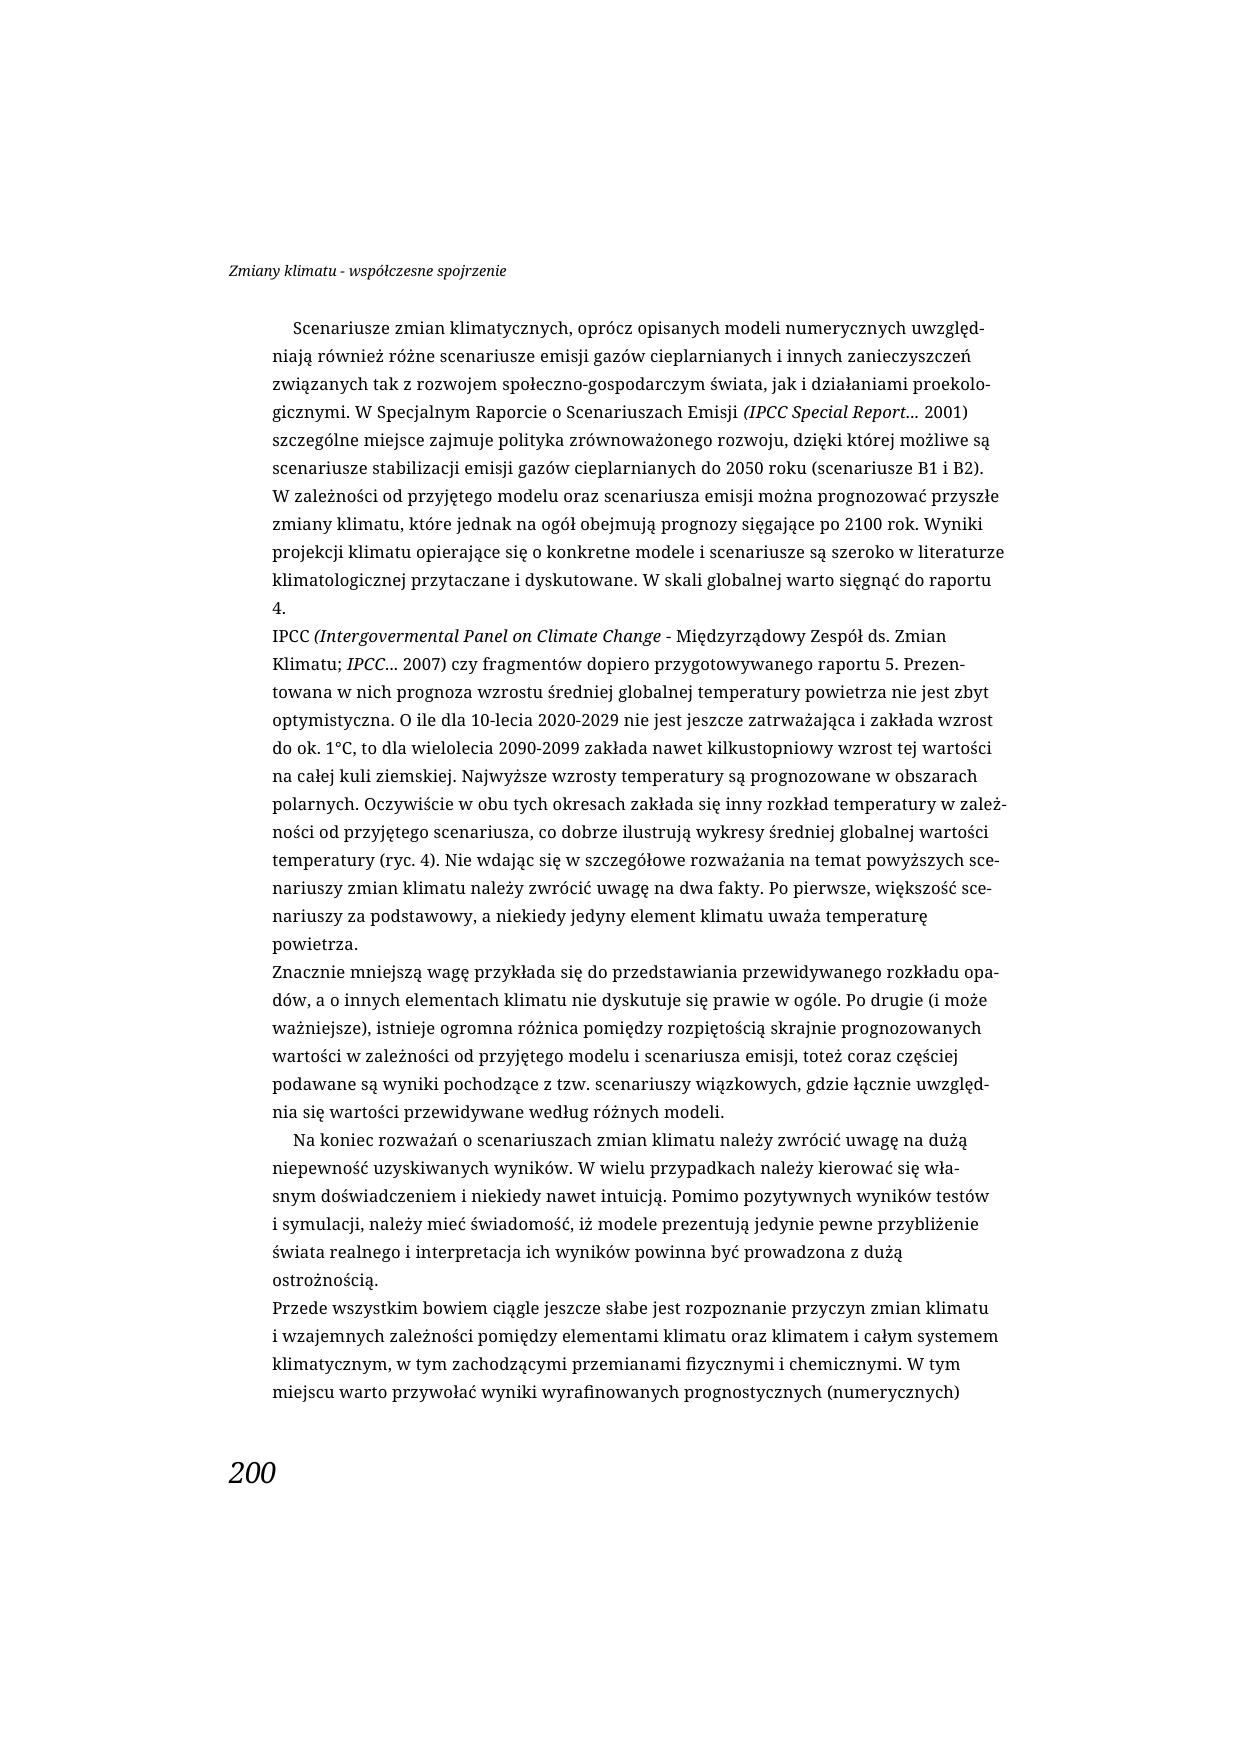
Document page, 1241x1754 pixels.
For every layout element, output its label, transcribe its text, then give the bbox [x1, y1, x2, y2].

text Na koniec rozważań o scenariuszach zmian klimatu należy zwrócić uwagę na dużą niepewność uzyskiwanych wyników. W wielu przypadkach należy kierować się wła- snym doświadczeniem i niekiedy nawet intuicją. Pomimo pozytywnych wyników testów i symulacji, należy mieć świadomość, iż modele prezentują jedynie pewne przybliżenie świata realnego i interpretacja ich wyników powinna być prowadzona z dużą ostrożnością. Przede wszystkim bowiem ciągle jeszcze słabe jest rozpoznanie przyczyn zmian klimatu i wzajemnych zależności pomiędzy elementami klimatu oraz klimatem i całym systemem klimatycznym, w tym zachodzącymi przemianami fizycznymi i chemicznymi. W tym miejscu warto przywołać wyniki wyrafinowanych prognostycznych (numerycznych) modeli mezometeorologicznych, które w niektórych sytuacjach znacznie różnią się od siebie lub są zupełnie nietrafione, mimo, że dotyczą horyzontu zaledwie kilkudniowego. W przypadku modeli klimatycznych sytuacja jest bardziej skomplikowana, ze względu na [272, 1124, 1009, 1411]
text 200 [229, 1460, 277, 1489]
text Scenariusze zmian klimatycznych, oprócz opisanych modeli numerycznych uwzględ- niają również różne scenariusze emisji gazów cieplarnianych i innych zanieczyszczeń związanych tak z rozwojem społeczno-gospodarczym świata, jak i działaniami proekolo- gicznymi. W Specjalnym Raporcie o Scenariuszach Emisji (IPCC Special Report... 2001) szczególne miejsce zajmuje polityka zrównoważonego rozwoju, dzięki której możliwe są scenariusze stabilizacji emisji gazów cieplarnianych do 2050 roku (scenariusze B1 i B2). W zależności od przyjętego modelu oraz scenariusza emisji można prognozować przyszłe zmiany klimatu, które jednak na ogół obejmują prognozy sięgające po 2100 rok. Wyniki projekcji klimatu opierające się o konkretne modele i scenariusze są szeroko w literaturze klimatologicznej przytaczane i dyskutowane. W skali globalnej warto sięgnąć do raportu 4. IPCC (Intergovermental Panel on Climate Change - Międzyrządowy Zespół ds. Zmian Klimatu; IPCC... 2007) czy fragmentów dopiero przygotowywanego raportu 5. Prezen- towana w nich prognoza wzrostu średniej globalnej temperatury powietrza nie jest zbyt optymistyczna. O ile dla 10-lecia 2020-2029 nie jest jeszcze zatrważająca i zakłada wzrost do ok. 1°C, to dla wielolecia 2090-2099 zakłada nawet kilkustopniowy wzrost tej wartości na całej kuli ziemskiej. Najwyższe wzrosty temperatury są prognozowane w obszarach polarnych. Oczywiście w obu tych okresach zakłada się inny rozkład temperatury w zależ- ności od przyjętego scenariusza, co dobrze ilustrują wykresy średniej globalnej wartości temperatury (ryc. 4). Nie wdając się w szczegółowe rozważania na temat powyższych sce- nariuszy zmian klimatu należy zwrócić uwagę na dwa fakty. Po pierwsze, większość sce- nariuszy za podstawowy, a niekiedy jedyny element klimatu uważa temperaturę powietrza. Znacznie mniejszą wagę przykłada się do przedstawiania przewidywanego rozkładu opa- dów, a o innych elementach klimatu nie dyskutuje się prawie w ogóle. Po drugie (i może ważniejsze), istnieje ogromna różnica pomiędzy rozpiętością skrajnie prognozowanych wartości w zależności od przyjętego modelu i scenariusza emisji, toteż coraz częściej podawane są wyniki pochodzące z tzw. scenariuszy wiązkowych, gdzie łącznie uwzględ- nia się wartości przewidywane według różnych modeli. [272, 312, 1009, 1124]
text Zmiany klimatu - współczesne spojrzenie [229, 264, 507, 279]
